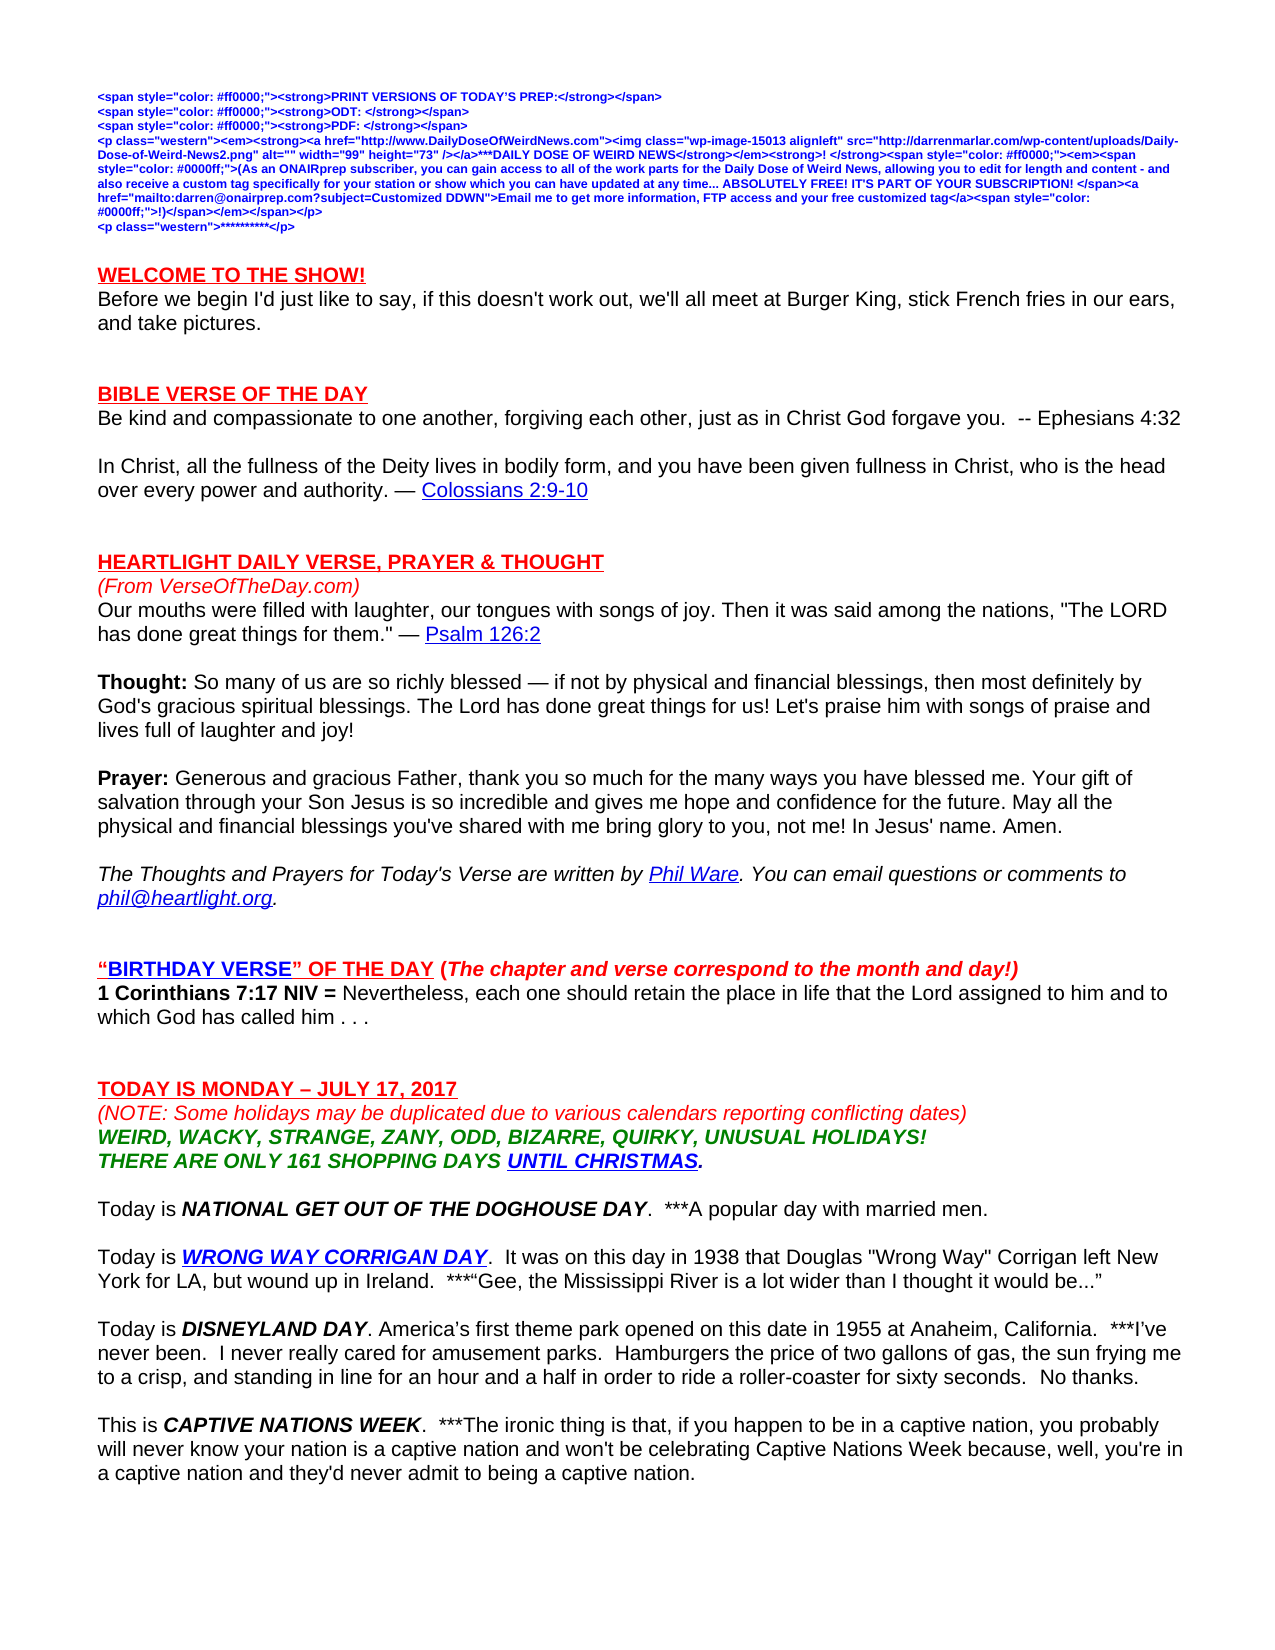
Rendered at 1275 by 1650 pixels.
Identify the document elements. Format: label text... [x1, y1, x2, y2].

text TODAY IS MONDAY – JULY 17, 2017 [97, 1077, 1185, 1101]
text Today is DISNEYLAND DAY. America’s first theme park opened on this date in 1955 at Anaheim, California. ***I’ve never been. I never really cared for amusement parks. Hamburgers the price of two gallons of gas, the sun frying me to a crisp, and standing in line for an hour and a half in order to ride a roller-coaster for sixty seconds. No thanks. [97, 1317, 1185, 1388]
text 1 Corinthians 7:17 NIV = Nevertheless, each one should retain the place in life that the Lord assigned to him and to which God has called him . . . [97, 981, 1185, 1029]
text Be kind and compassionate to one another, forgiving each other, just as in Christ God forgave you. -- Ephesians 4:32 [97, 406, 1185, 430]
text In Christ, all the fullness of the Deity lives in bodily form, and you have been given fullness in Christ, who is the head over every power and authority. — Colossians 2:9-10 [97, 454, 1185, 502]
text Thought: So many of us are so richly blessed — if not by physical and financial blessings, then most definitely by God's gracious spiritual blessings. The Lord has done great things for us! Let's praise him with songs of praise and lives full of laughter and joy! [97, 670, 1185, 742]
text WELCOME TO THE SHOW! [97, 262, 1185, 286]
text Today is WRONG WAY CORRIGAN DAY. It was on this day in 1938 that Douglas "Wrong Way" Corrigan left New York for LA, but wound up in Ireland. ***“Gee, the Mississippi River is a lot wider than I thought it would be...” [97, 1245, 1185, 1293]
text (From VerseOfTheDay.com) [97, 574, 1185, 598]
text <p class="western">**********</p> [97, 219, 1185, 234]
text Before we begin I'd just like to say, if this doesn't work out, we'll all meet at Burger King, stick French fries in our ears, and take pictures. [97, 286, 1185, 334]
text (NOTE: Some holidays may be duplicated due to various calendars reporting conflicting dates) WEIRD, WACKY, STRANGE, ZANY, ODD, BIZARRE, QUIRKY, UNUSUAL HOLIDAYS! THERE ARE ONLY 161 SHOPPING DAYS UNTIL CHRISTMAS. [97, 1101, 1185, 1173]
text The Thoughts and Prayers for Today's Verse are written by Phil Ware. You can email questions or comments to phil@heartlight.org. [97, 861, 1185, 909]
text “BIRTHDAY VERSE” OF THE DAY (The chapter and verse correspond to the month and day!) [97, 957, 1185, 981]
text HEARTLIGHT DAILY VERSE, PRAYER & THOUGHT [97, 550, 1185, 574]
text <span style="color: #ff0000;"><strong>ODT: </strong></span> [97, 104, 1185, 119]
text Today is NATIONAL GET OUT OF THE DOGHOUSE DAY. ***A popular day with married men. [97, 1197, 1185, 1221]
text Prayer: Generous and gracious Father, thank you so much for the many ways you have blessed me. Your gift of salvation through your Son Jesus is so incredible and gives me hope and confidence for the future. May all the physical and financial blessings you've shared with me bring glory to you, not me! In Jesus' name. Amen. [97, 766, 1185, 837]
text This is CAPTIVE NATIONS WEEK. ***The ironic thing is that, if you happen to be in a captive nation, you probably will never know your nation is a captive nation and won't be celebrating Captive Nations Week because, well, you're in a captive nation and they'd never admit to being a captive nation. [97, 1412, 1185, 1484]
text <span style="color: #ff0000;"><strong>PRINT VERSIONS OF TODAY’S PREP:</strong></span> [97, 90, 1185, 104]
text <p class="western"><em><strong><a href="http://www.DailyDoseOfWeirdNews.com"><img class="wp-image-15013 alignleft" src="http://darrenmarlar.com/wp-content/uploads/Daily-Dose-of-Weird-News2.png" alt="" width="99" height="73" /></a>***DAILY DOSE OF WEIRD NEWS</strong></em><strong>! </strong><span style="color: #ff0000;"><em><span style="color: #0000ff;">(As an ONAIRprep subscriber, you can gain access to all of the work parts for the Daily Dose of Weird News, allowing you to edit for length and content - and also receive a custom tag specifically for your station or show which you can have updated at any time... ABSOLUTELY FREE! IT'S PART OF YOUR SUBSCRIPTION! </span><a href="mailto:darren@onairprep.com?subject=Customized DDWN">Email me to get more information, FTP access and your free customized tag</a><span style="color: #0000ff;">!)</span></em></span></p> [97, 133, 1185, 219]
text Our mouths were filled with laughter, our tongues with songs of joy. Then it was said among the nations, "The LORD has done great things for them." — Psalm 126:2 [97, 598, 1185, 646]
text <span style="color: #ff0000;"><strong>PDF: </strong></span> [97, 119, 1185, 133]
text BIBLE VERSE OF THE DAY [97, 382, 1185, 406]
